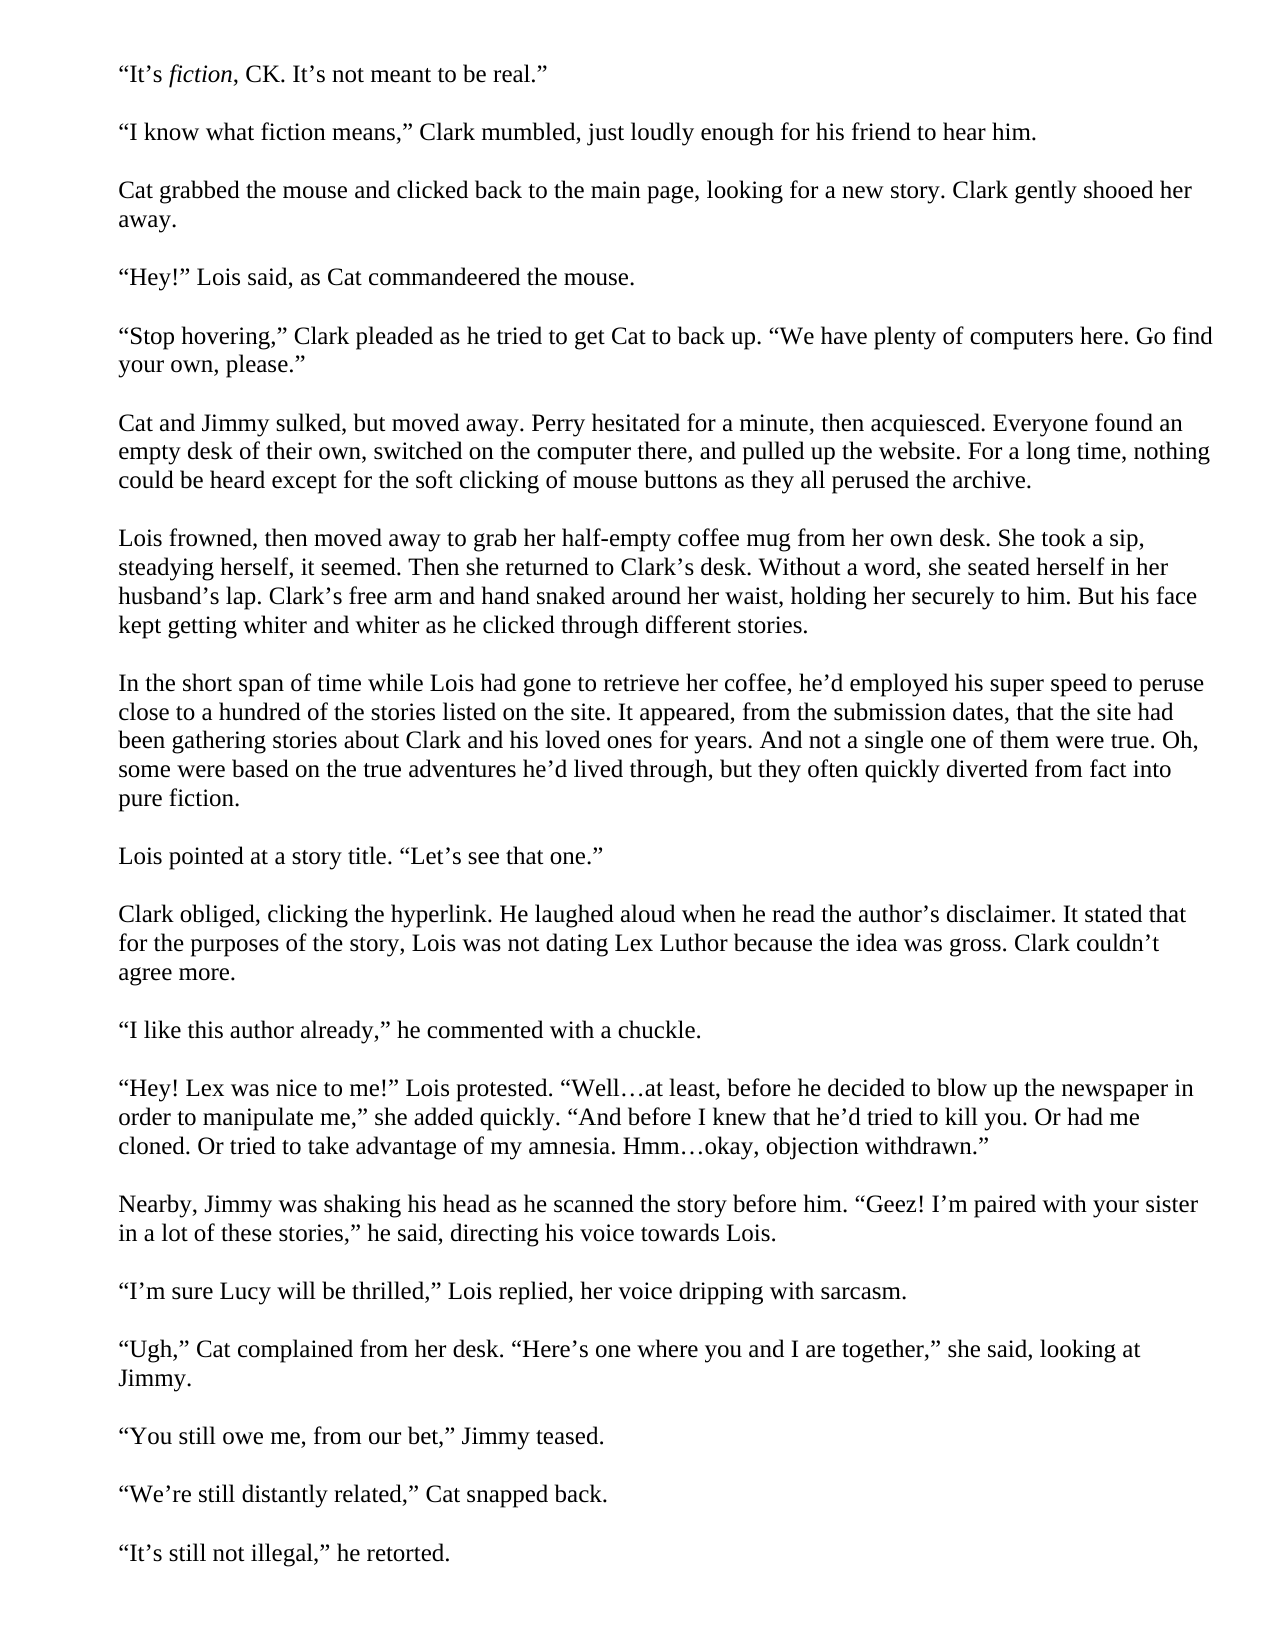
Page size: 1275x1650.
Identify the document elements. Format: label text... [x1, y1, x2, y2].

text Nearby, Jimmy was shaking his head as he scanned the story before him. “Geez! I’m paired with your sister in a lot of these stories,” he said, directing his voice towards Lois. [118, 1189, 1216, 1247]
text “Hey!” Lois said, as Cat commandeered the mouse. [118, 262, 1216, 291]
text “You still owe me, from our bet,” Jimmy teased. [118, 1421, 1216, 1450]
text In the short span of time while Lois had gone to retrieve her coffee, he’d employed his super speed to peruse close to a hundred of the stories listed on the site. It appeared, from the submission dates, that the site had been gathering stories about Clark and his loved ones for years. And not a single one of them were true. Oh, some were based on the true adventures he’d lived through, but they often quickly diverted from fact into pure fiction. [118, 668, 1216, 812]
text “I like this author already,” he commented with a chuckle. [118, 1015, 1216, 1044]
text “Ugh,” Cat complained from her desk. “Here’s one where you and I are together,” she said, looking at Jimmy. [118, 1334, 1216, 1392]
text “Hey! Lex was nice to me!” Lois protested. “Well…at least, before he decided to blow up the newspaper in order to manipulate me,” she added quickly. “And before I knew that he’d tried to kill you. Or had me cloned. Or tried to take advantage of my amnesia. Hmm…okay, objection withdrawn.” [118, 1073, 1216, 1159]
text “I’m sure Lucy will be thrilled,” Lois replied, her voice dripping with sarcasm. [118, 1276, 1216, 1305]
text Lois frowned, then moved away to grab her half-empty coffee mug from her own desk. She took a sip, steadying herself, it seemed. Then she returned to Clark’s desk. Without a word, she seated herself in her husband’s lap. Clark’s free arm and hand snaked around her waist, holding her securely to him. But his face kept getting whiter and whiter as he clicked through different stories. [118, 523, 1216, 638]
text “It’s fiction, CK. It’s not meant to be real.” [118, 59, 1216, 88]
text “It’s still not illegal,” he retorted. [118, 1538, 1216, 1566]
text Clark obliged, clicking the hyperlink. He laughed aloud when he read the author’s disclaimer. It stated that for the purposes of the story, Lois was not dating Lex Luthor because the idea was gross. Clark couldn’t agree more. [118, 899, 1216, 986]
text “Stop hovering,” Clark pleaded as he tried to get Cat to back up. “We have plenty of computers here. Go find your own, please.” [118, 321, 1216, 378]
text “We’re still distantly related,” Cat snapped back. [118, 1479, 1216, 1508]
text “I know what fiction means,” Clark mumbled, just loudly enough for his friend to hear him. [118, 117, 1216, 146]
text Cat grabbed the mouse and clicked back to the main page, looking for a new story. Clark gently shooed her away. [118, 176, 1216, 233]
text Lois pointed at a story title. “Let’s see that one.” [118, 841, 1216, 870]
text Cat and Jimmy sulked, but moved away. Perry hesitated for a minute, then acquiesced. Everyone found an empty desk of their own, switched on the computer there, and pulled up the website. For a long time, nothing could be heard except for the soft clicking of mouse buttons as they all perused the archive. [118, 408, 1216, 494]
